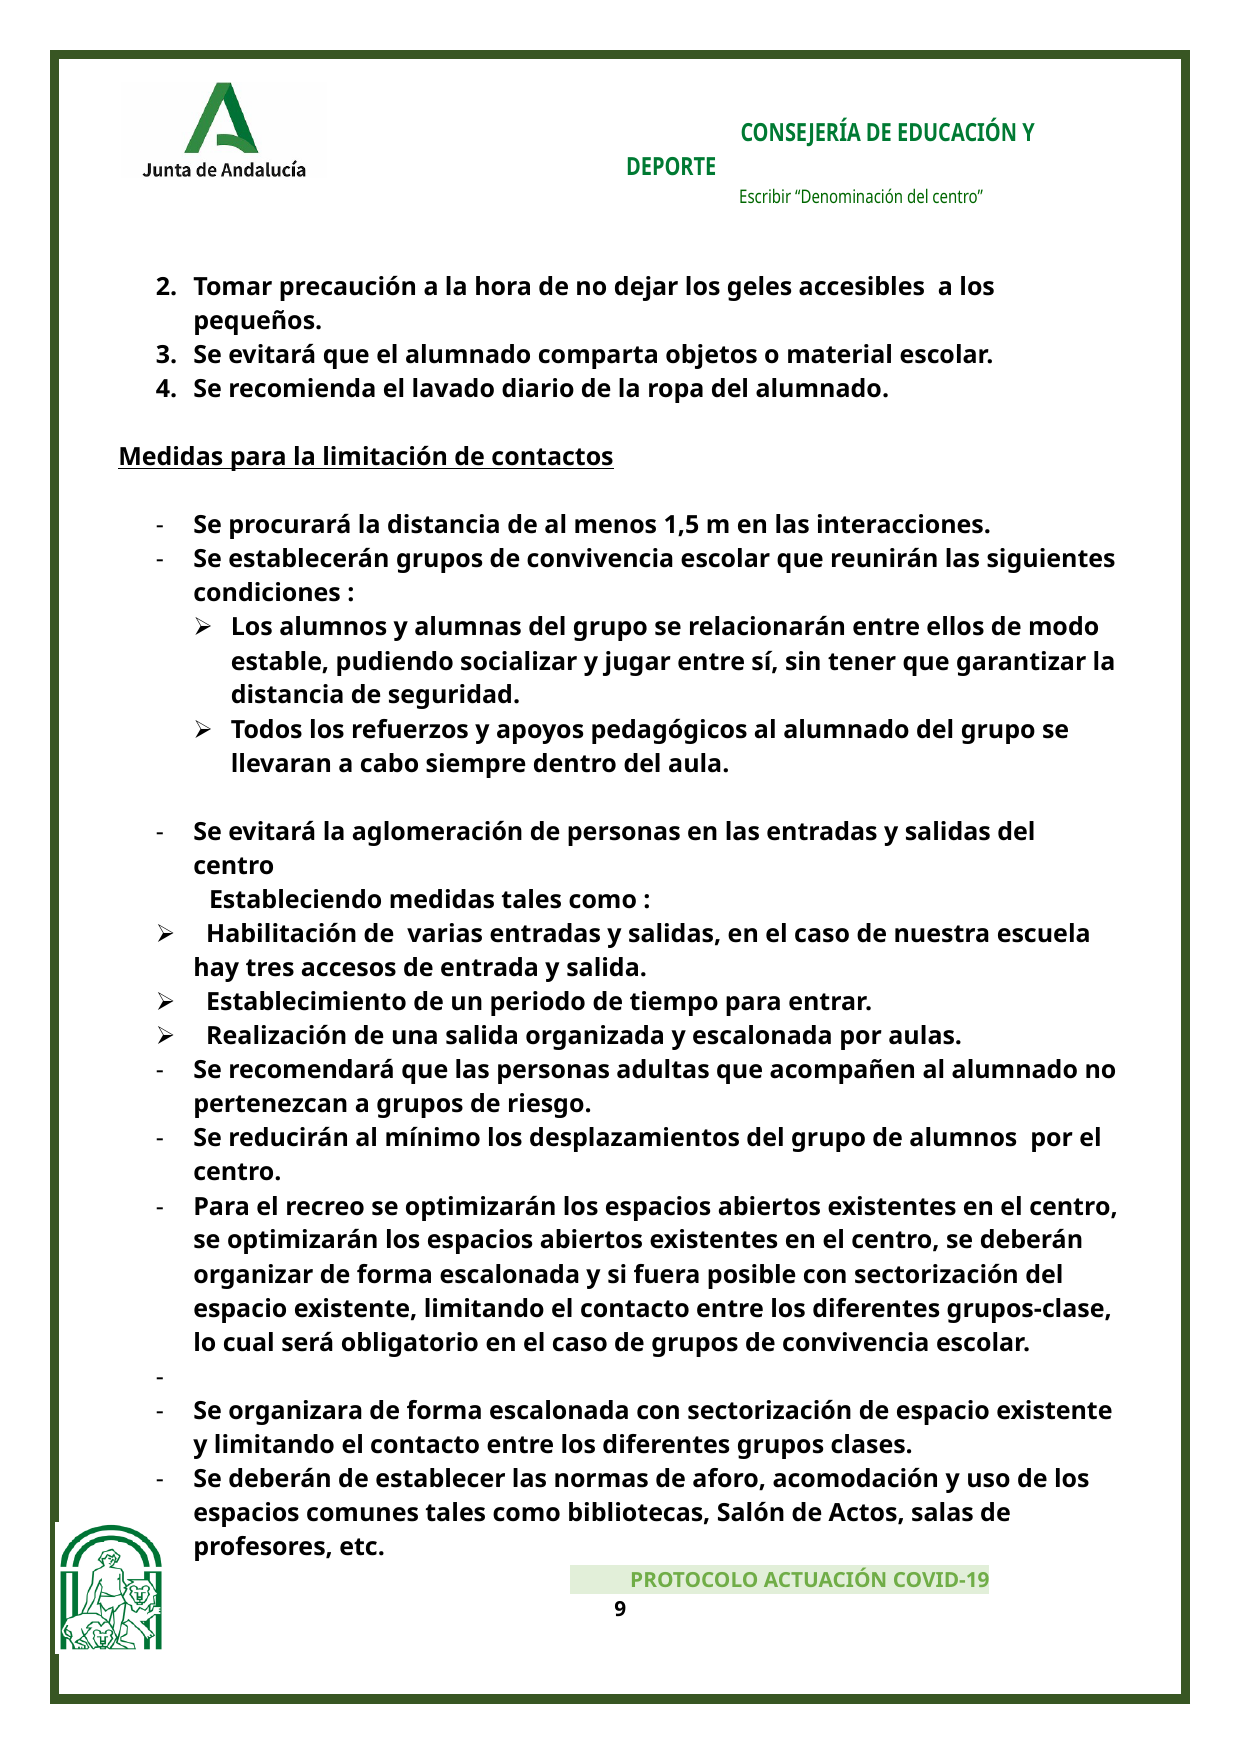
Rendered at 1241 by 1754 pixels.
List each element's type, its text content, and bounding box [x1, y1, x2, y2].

text Medidas para la limitación de contactos [118, 439, 1122, 473]
list Todos los refuerzos y apoyos pedagógicos al alumnado del grupo se llevaran a cabo siempre dentro del aula. [193, 711, 1122, 779]
list Se recomienda el lavado diario de la ropa del alumnado. [156, 371, 1122, 405]
list Se evitará que el alumnado comparta objetos o material escolar. [156, 337, 1122, 371]
list Para el recreo se optimizarán los espacios abiertos existentes en el centro, se optimizarán los espacios abiertos existentes en el centro, se deberán organizar de forma escalonada y si fuera posible con sectorización del espacio existente, limitando el contacto entre los diferentes grupos-clase, lo cual será obligatorio en el caso de grupos de convivencia escolar. [156, 1188, 1122, 1358]
list Se organizara de forma escalonada con sectorización de espacio existente y limitando el contacto entre los diferentes grupos clases. [156, 1392, 1122, 1461]
list Se recomendará que las personas adultas que acompañen al alumnado no pertenezcan a grupos de riesgo. [156, 1052, 1122, 1120]
list Se procurará la distancia de al menos 1,5 m en las interacciones. [156, 507, 1122, 541]
list Se establecerán grupos de convivencia escolar que reunirán las siguientes condiciones : [156, 541, 1122, 609]
list Los alumnos y alumnas del grupo se relacionarán entre ellos de modo estable, pudiendo socializar y jugar entre sí, sin tener que garantizar la distancia de seguridad. [193, 609, 1122, 711]
list Tomar precaución a la hora de no dejar los geles accesibles a los pequeños. [156, 268, 1122, 337]
list Establecimiento de un periodo de tiempo para entrar. [156, 984, 1122, 1018]
list Realización de una salida organizada y escalonada por aulas. [156, 1018, 1122, 1052]
list Se reducirán al mínimo los desplazamientos del grupo de alumnos por el centro. [156, 1120, 1122, 1188]
text Estableciendo medidas tales como : [118, 882, 1122, 916]
list Habilitación de varias entradas y salidas, en el caso de nuestra escuela hay tres accesos de entrada y salida. [156, 916, 1122, 984]
list Se evitará la aglomeración de personas en las entradas y salidas del centro [156, 813, 1122, 882]
list Se deberán de establecer las normas de aforo, acomodación y uso de los espacios comunes tales como bibliotecas, Salón de Actos, salas de profesores, etc. [156, 1461, 1122, 1563]
